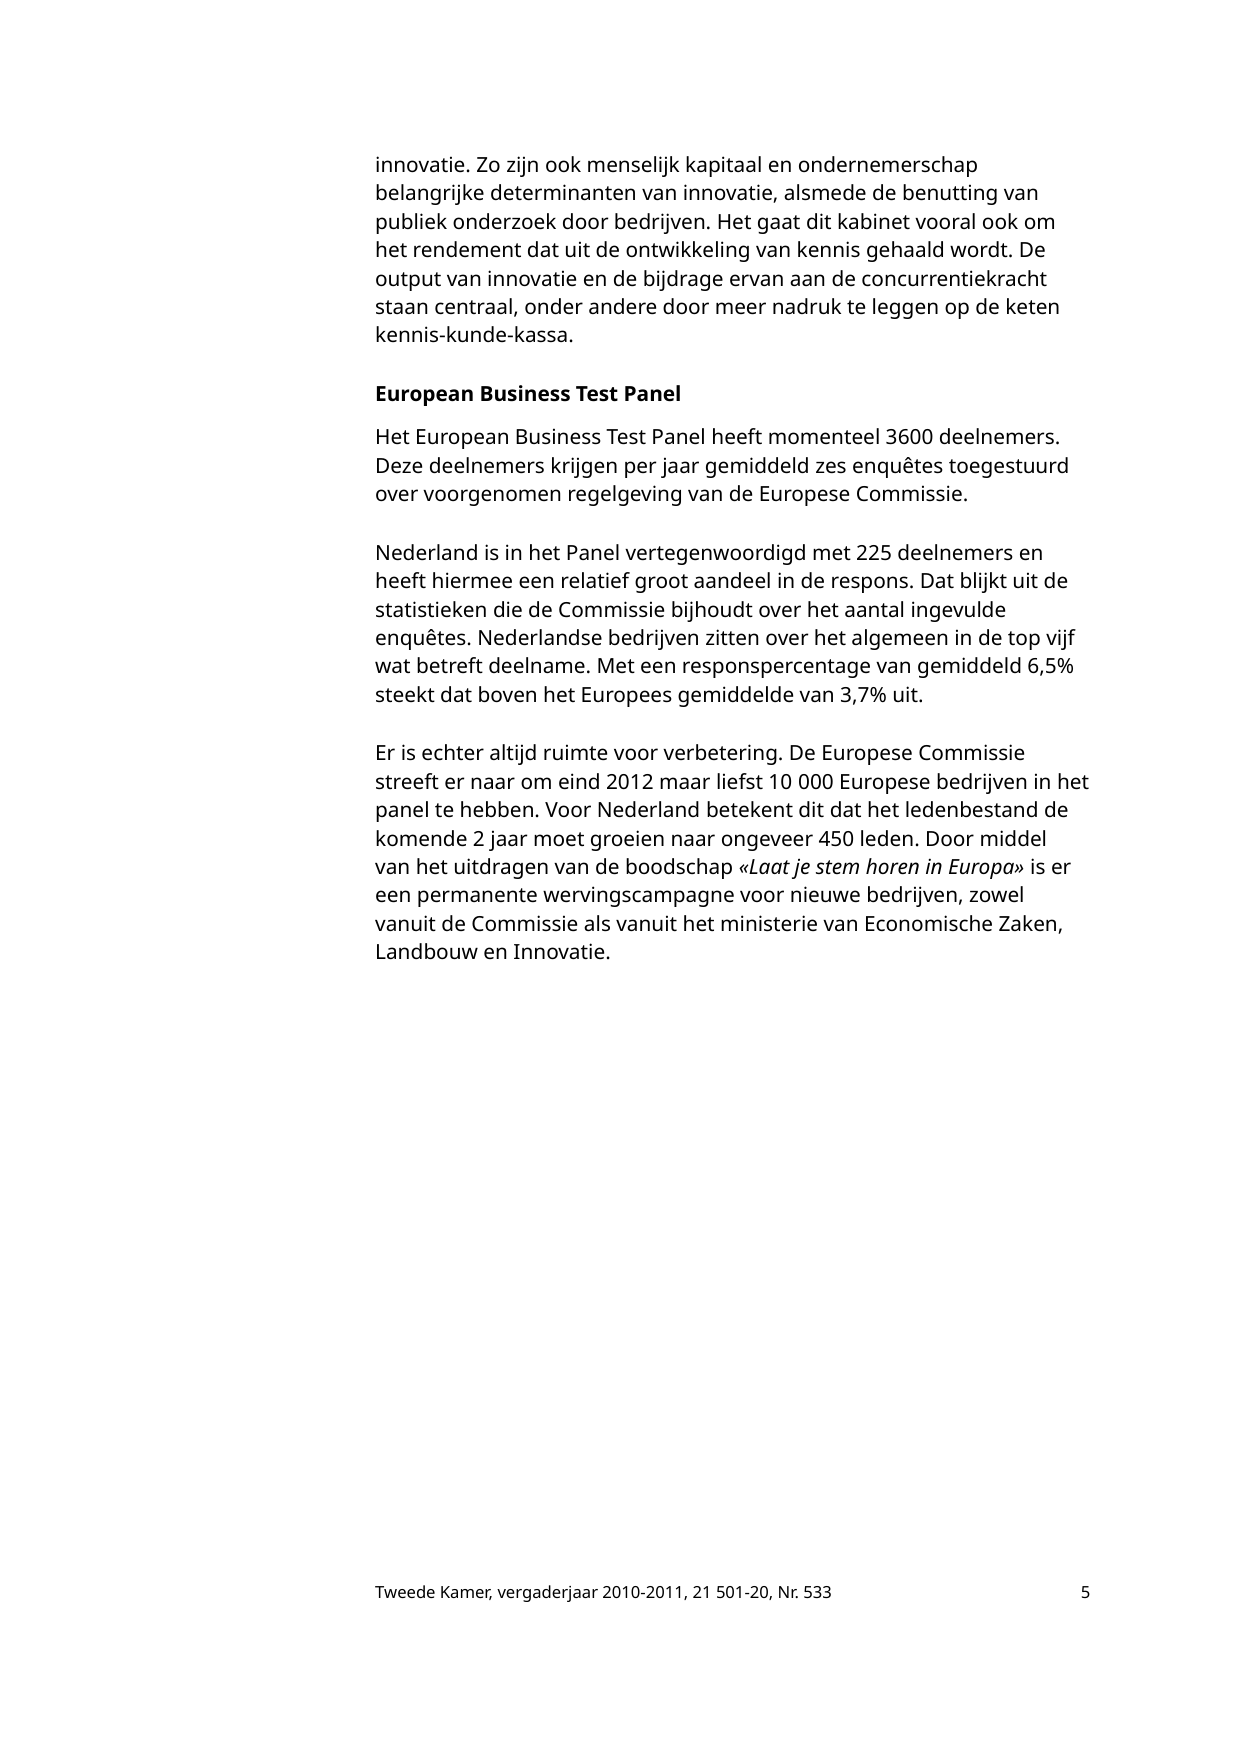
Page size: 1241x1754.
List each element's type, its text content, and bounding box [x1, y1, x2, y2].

text European Business Test Panel [375, 407, 1090, 436]
text Zoals ook in het Nationaal Hervormingsprogramma is vermeld, acht het kabinet R&D belangrijk, maar niettemin slechts een van de inputs voor innovatie. Zo zijn ook menselijk kapitaal en ondernemerschap belangrijke determinanten van innovatie, alsmede de benutting van publiek onderzoek door bedrijven. Het gaat dit kabinet vooral ook om het rendement dat uit de ontwikkeling van kennis gehaald wordt. De output van innovatie en de bijdrage ervan aan de concurrentiekracht staan centraal, onder andere door meer nadruk te leggen op de keten kennis-kunde-kassa. [375, 150, 1090, 377]
text Nederland is in het Panel vertegenwoordigd met 225 deelnemers en heeft hiermee een relatief groot aandeel in de respons. Dat blijkt uit de statistieken die de Commissie bijhoudt over het aantal ingevulde enquêtes. Nederlandse bedrijven zitten over het algemeen in de top vijf wat betreft deelname. Met een responspercentage van gemiddeld 6,5% steekt dat boven het Europees gemiddelde van 3,7% uit. [375, 566, 1090, 737]
text Het European Business Test Panel heeft momenteel 3600 deelnemers. Deze deelnemers krijgen per jaar gemiddeld zes enquêtes toegestuurd over voorgenomen regelgeving van de Europese Commissie. [375, 451, 1090, 536]
text Er is echter altijd ruimte voor verbetering. De Europese Commissie streeft er naar om eind 2012 maar liefst 10 000 Europese bedrijven in het panel te hebben. Voor Nederland betekent dit dat het ledenbestand de komende 2 jaar moet groeien naar ongeveer 450 leden. Door middel van het uitdragen van de boodschap «Laat je stem horen in Europa» is er een permanente wervingscampagne voor nieuwe bedrijven, zowel vanuit de Commissie als vanuit het ministerie van Economische Zaken, Landbouw en Innovatie. [375, 767, 1090, 994]
